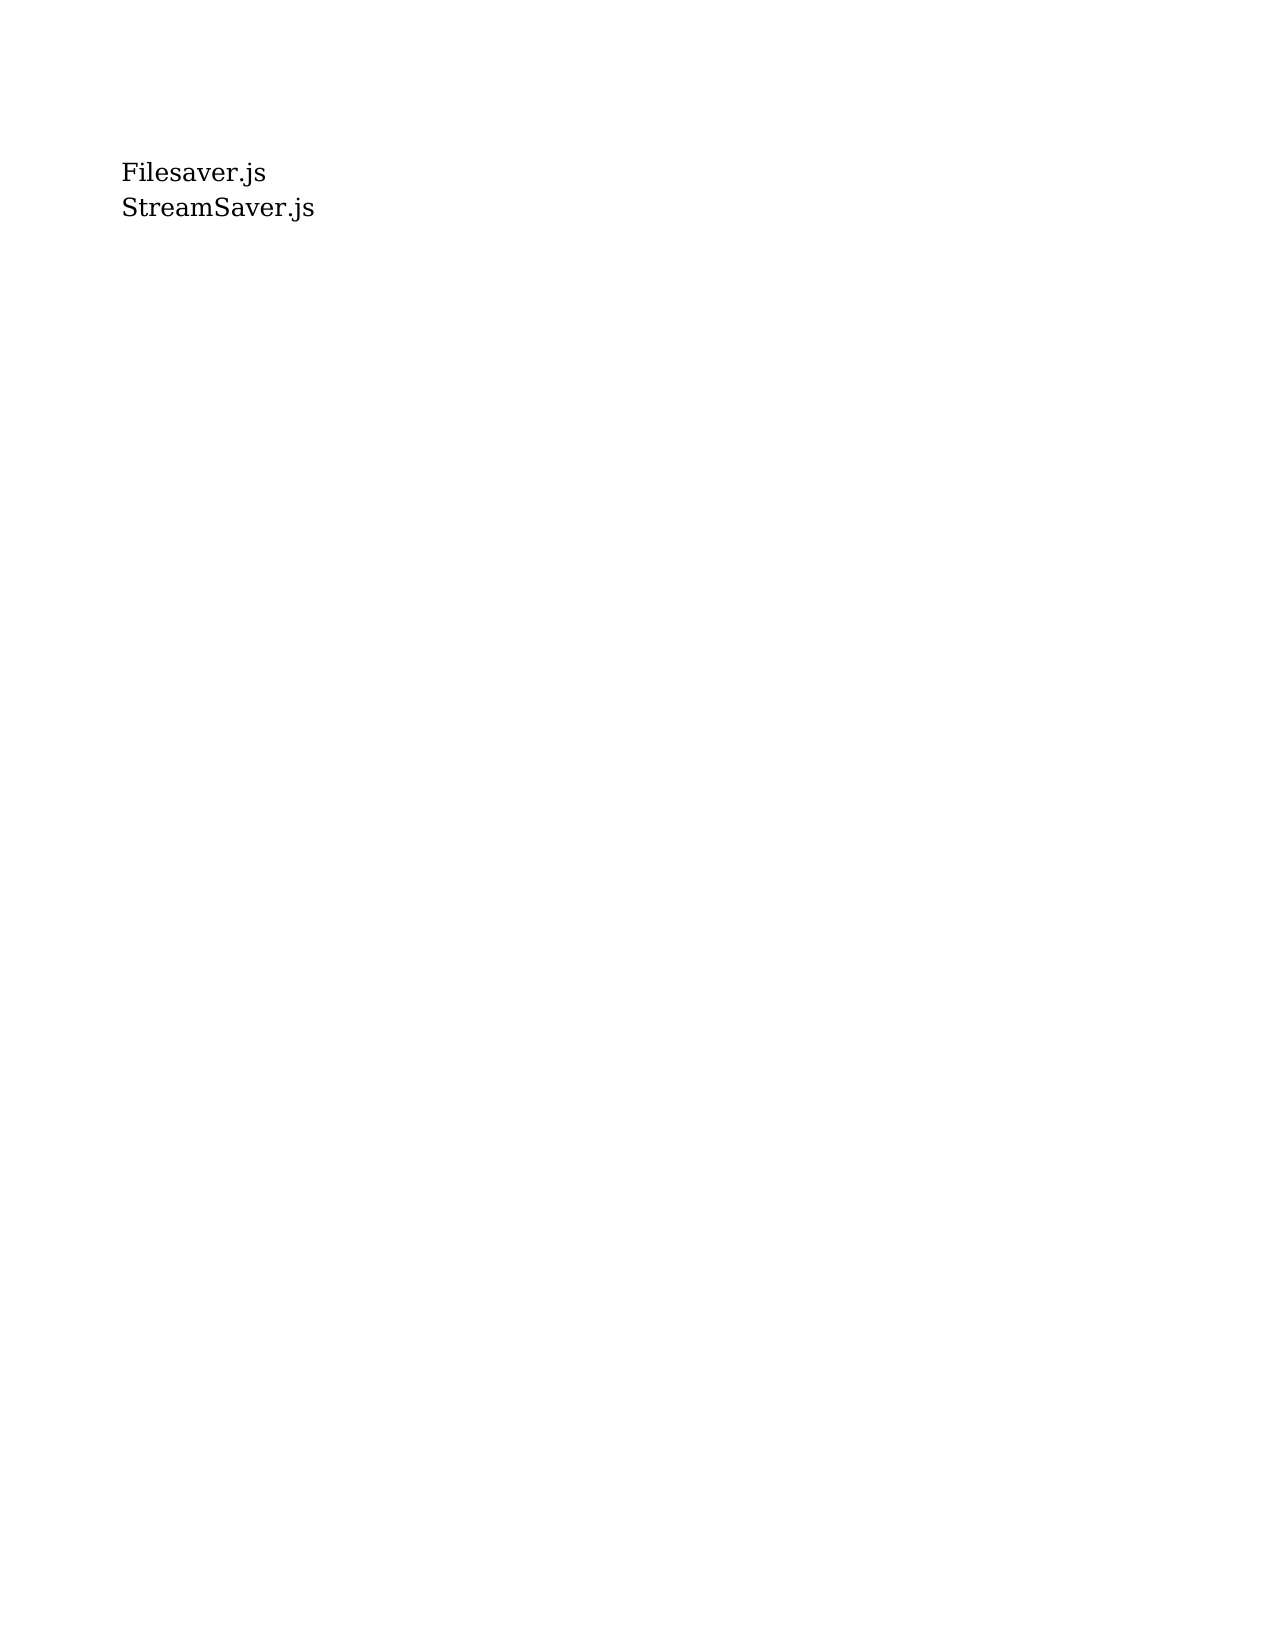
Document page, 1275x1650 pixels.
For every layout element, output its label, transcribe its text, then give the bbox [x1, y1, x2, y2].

table_header Filesaver.js [118, 155, 324, 190]
table_cell [325, 190, 346, 225]
table_cell [325, 225, 346, 260]
table_cell [118, 225, 324, 260]
table_header [325, 155, 346, 190]
table_cell StreamSaver.js [118, 190, 324, 225]
